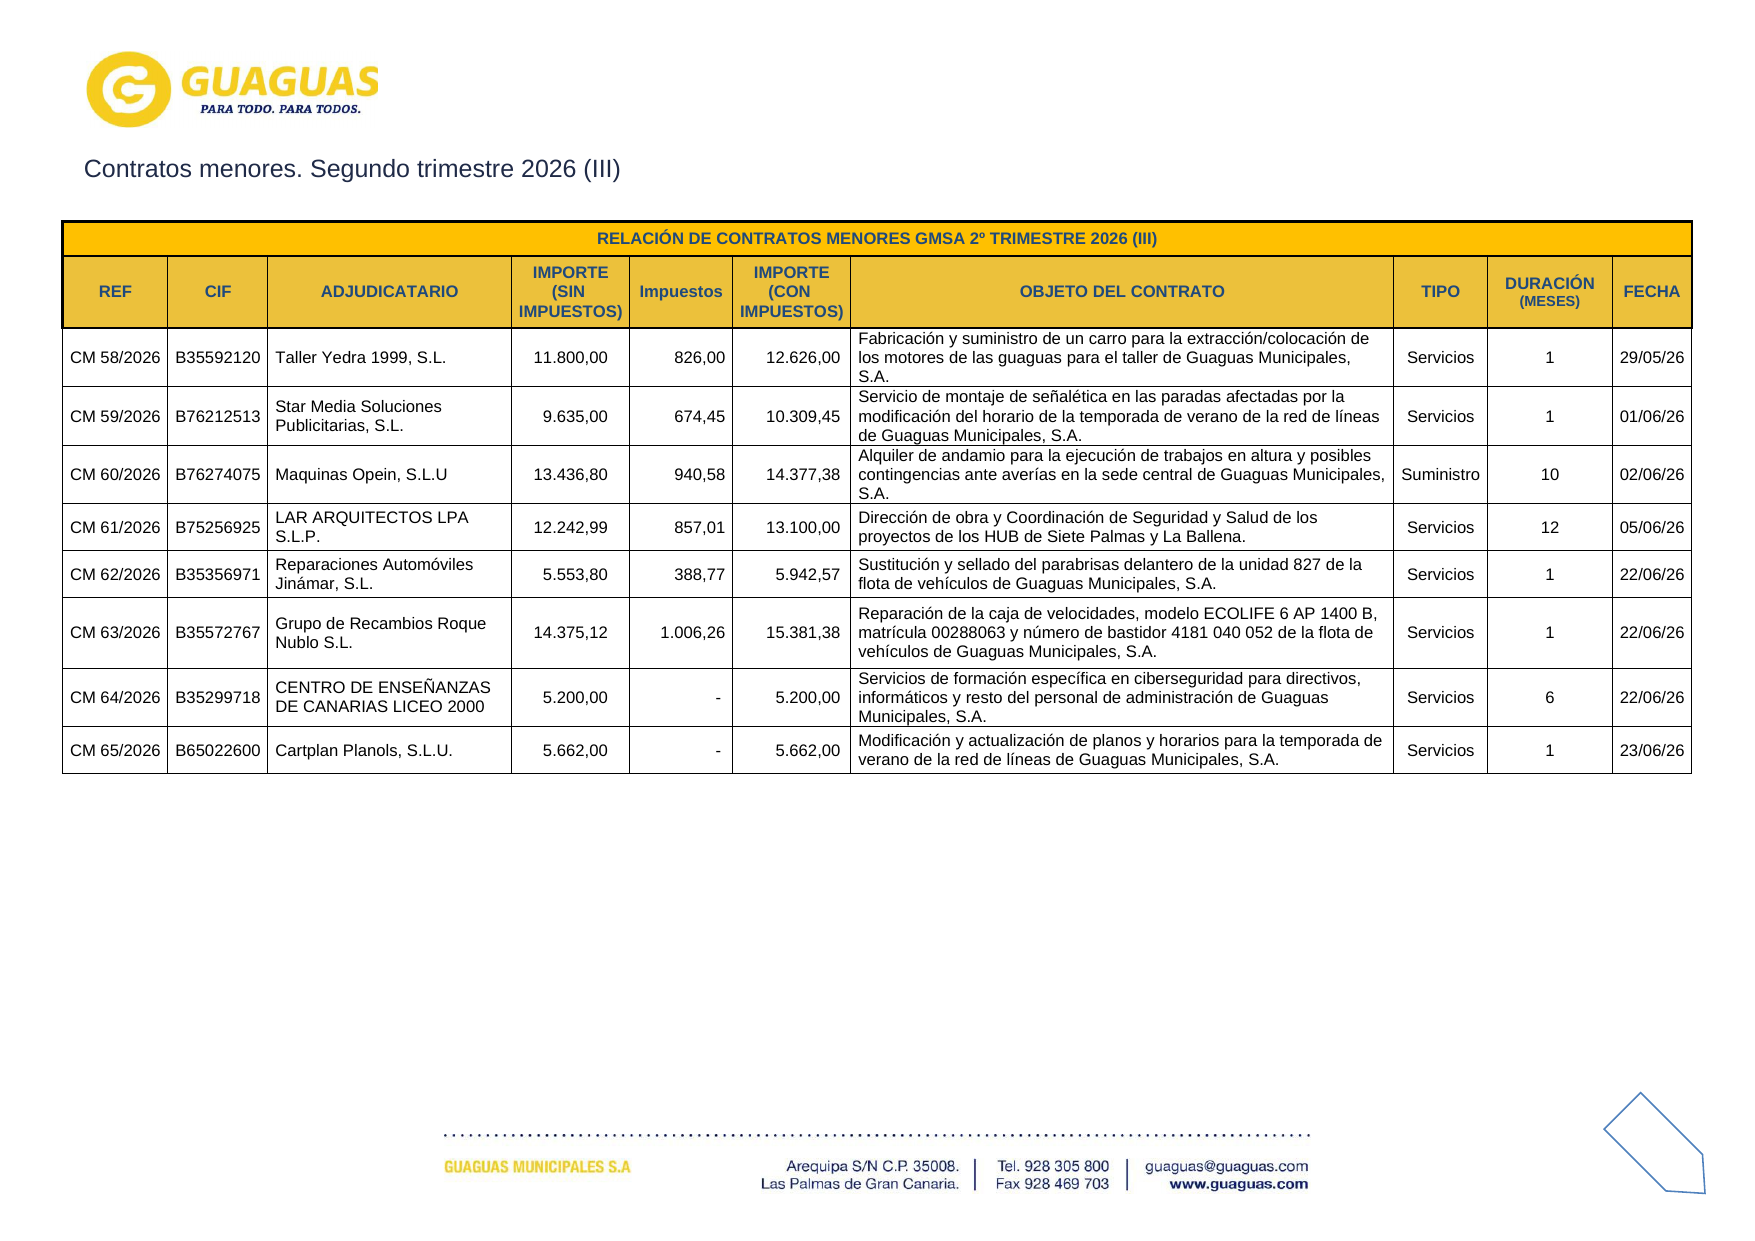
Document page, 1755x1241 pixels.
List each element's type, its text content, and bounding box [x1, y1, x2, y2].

table_cell 940,58 [630, 446, 732, 503]
table_cell B76212513 [168, 387, 267, 445]
table_cell CM 65/2026 [63, 727, 167, 773]
table_cell 1 [1488, 598, 1612, 667]
table_cell - [630, 727, 732, 773]
table_cell 1 [1488, 727, 1612, 773]
table_cell Grupo de Recambios Roque Nublo S.L. [268, 598, 511, 667]
table_cell B65022600 [168, 727, 267, 773]
table_cell 826,00 [630, 329, 732, 386]
table_cell - [630, 669, 732, 726]
table_cell TIPO [1394, 257, 1487, 327]
table_cell B35356971 [168, 551, 267, 597]
table_cell CENTRO DE ENSEÑANZAS DE CANARIAS LICEO 2000 [268, 669, 511, 726]
table_cell Suministro [1394, 446, 1487, 503]
table_cell REF [64, 257, 167, 327]
table_cell 14.377,38 [733, 446, 850, 503]
table_cell Fabricación y suministro de un carro para la extracción/colocación de los motores de las guaguas para el taller de Guaguas Municipales, S.A. [851, 329, 1393, 386]
table_cell 12.626,00 [733, 329, 850, 386]
table_cell 5.942,57 [733, 551, 850, 597]
table_cell 674,45 [630, 387, 732, 445]
table_cell 13.100,00 [733, 504, 850, 550]
table_cell Servicios [1394, 504, 1487, 550]
table_cell Servicios [1394, 727, 1487, 773]
table_cell 5.662,00 [733, 727, 850, 773]
table_cell CM 63/2026 [63, 598, 167, 667]
table_cell Servicios [1394, 669, 1487, 726]
table_cell 02/06/26 [1613, 446, 1691, 503]
table_cell Sustitución y sellado del parabrisas delantero de la unidad 827 de la flota de vehículos de Guaguas Municipales, S.A. [851, 551, 1393, 597]
table_cell B75256925 [168, 504, 267, 550]
table_cell 1 [1488, 387, 1612, 445]
table_cell Dirección de obra y Coordinación de Seguridad y Salud de los proyectos de los HUB de Siete Palmas y La Ballena. [851, 504, 1393, 550]
table_cell CM 61/2026 [63, 504, 167, 550]
table_cell 05/06/26 [1613, 504, 1691, 550]
table_cell 11.800,00 [512, 329, 629, 386]
table_cell 1 [1488, 551, 1612, 597]
table_cell B35592120 [168, 329, 267, 386]
table_cell 1.006,26 [630, 598, 732, 667]
table_cell 12.242,99 [512, 504, 629, 550]
table_cell Servicios [1394, 329, 1487, 386]
table_cell Servicios [1394, 551, 1487, 597]
table_cell Servicios de formación específica en ciberseguridad para directivos, informáticos y resto del personal de administración de Guaguas Municipales, S.A. [851, 669, 1393, 726]
text Contratos menores. Segundo trimestre 2026 (III) [84, 154, 1694, 183]
table_cell Servicios [1394, 598, 1487, 667]
table_cell 15.381,38 [733, 598, 850, 667]
table_cell Servicio de montaje de señalética en las paradas afectadas por la modificación del horario de la temporada de verano de la red de líneas de Guaguas Municipales, S.A. [851, 387, 1393, 445]
table_cell CM 58/2026 [63, 329, 167, 386]
table_cell 01/06/26 [1613, 387, 1691, 445]
table_cell CIF [168, 257, 267, 327]
table_cell Servicios [1394, 387, 1487, 445]
table_cell 29/05/26 [1613, 329, 1691, 386]
table_cell CM 59/2026 [63, 387, 167, 445]
table_cell 5.553,80 [512, 551, 629, 597]
table_cell 22/06/26 [1613, 551, 1691, 597]
table_cell FECHA [1613, 257, 1691, 327]
table_cell Modificación y actualización de planos y horarios para la temporada de verano de la red de líneas de Guaguas Municipales, S.A. [851, 727, 1393, 773]
table_cell CM 60/2026 [63, 446, 167, 503]
table_cell B35572767 [168, 598, 267, 667]
table_cell 10 [1488, 446, 1612, 503]
table_cell Cartplan Planols, S.L.U. [268, 727, 511, 773]
table_cell 22/06/26 [1613, 598, 1691, 667]
table_cell 12 [1488, 504, 1612, 550]
table_cell 388,77 [630, 551, 732, 597]
table_cell 5.200,00 [512, 669, 629, 726]
table_cell 9.635,00 [512, 387, 629, 445]
table_cell LAR ARQUITECTOS LPA S.L.P. [268, 504, 511, 550]
table_cell CM 64/2026 [63, 669, 167, 726]
table_cell 5.200,00 [733, 669, 850, 726]
table_cell IMPORTE (CON IMPUESTOS) [733, 257, 850, 327]
table_cell B35299718 [168, 669, 267, 726]
table_cell 13.436,80 [512, 446, 629, 503]
table_cell Star Media Soluciones Publicitarias, S.L. [268, 387, 511, 445]
table_cell Reparaciones Automóviles Jinámar, S.L. [268, 551, 511, 597]
table_cell 22/06/26 [1613, 669, 1691, 726]
table_cell 1 [1488, 329, 1612, 386]
table_cell IMPORTE (SIN IMPUESTOS) [512, 257, 629, 327]
table_cell 6 [1488, 669, 1612, 726]
table_cell Impuestos [630, 257, 732, 327]
table_cell Maquinas Opein, S.L.U [268, 446, 511, 503]
table_cell ADJUDICATARIO [268, 257, 511, 327]
table_cell DURACIÓN (MESES) [1488, 257, 1612, 327]
table_header RELACIÓN DE CONTRATOS MENORES GMSA 2º TRIMESTRE 2026 (III) [64, 223, 1691, 255]
table_cell Reparación de la caja de velocidades, modelo ECOLIFE 6 AP 1400 B, matrícula 00288063 y número de bastidor 4181 040 052 de la flota de vehículos de Guaguas Municipales, S.A. [851, 598, 1393, 667]
table_cell 10.309,45 [733, 387, 850, 445]
table_cell Alquiler de andamio para la ejecución de trabajos en altura y posibles contingencias ante averías en la sede central de Guaguas Municipales, S.A. [851, 446, 1393, 503]
table_cell 5.662,00 [512, 727, 629, 773]
table_cell 23/06/26 [1613, 727, 1691, 773]
table_cell B76274075 [168, 446, 267, 503]
table_cell OBJETO DEL CONTRATO [851, 257, 1393, 327]
table_cell Taller Yedra 1999, S.L. [268, 329, 511, 386]
table_cell 857,01 [630, 504, 732, 550]
table_cell CM 62/2026 [63, 551, 167, 597]
table_cell 14.375,12 [512, 598, 629, 667]
